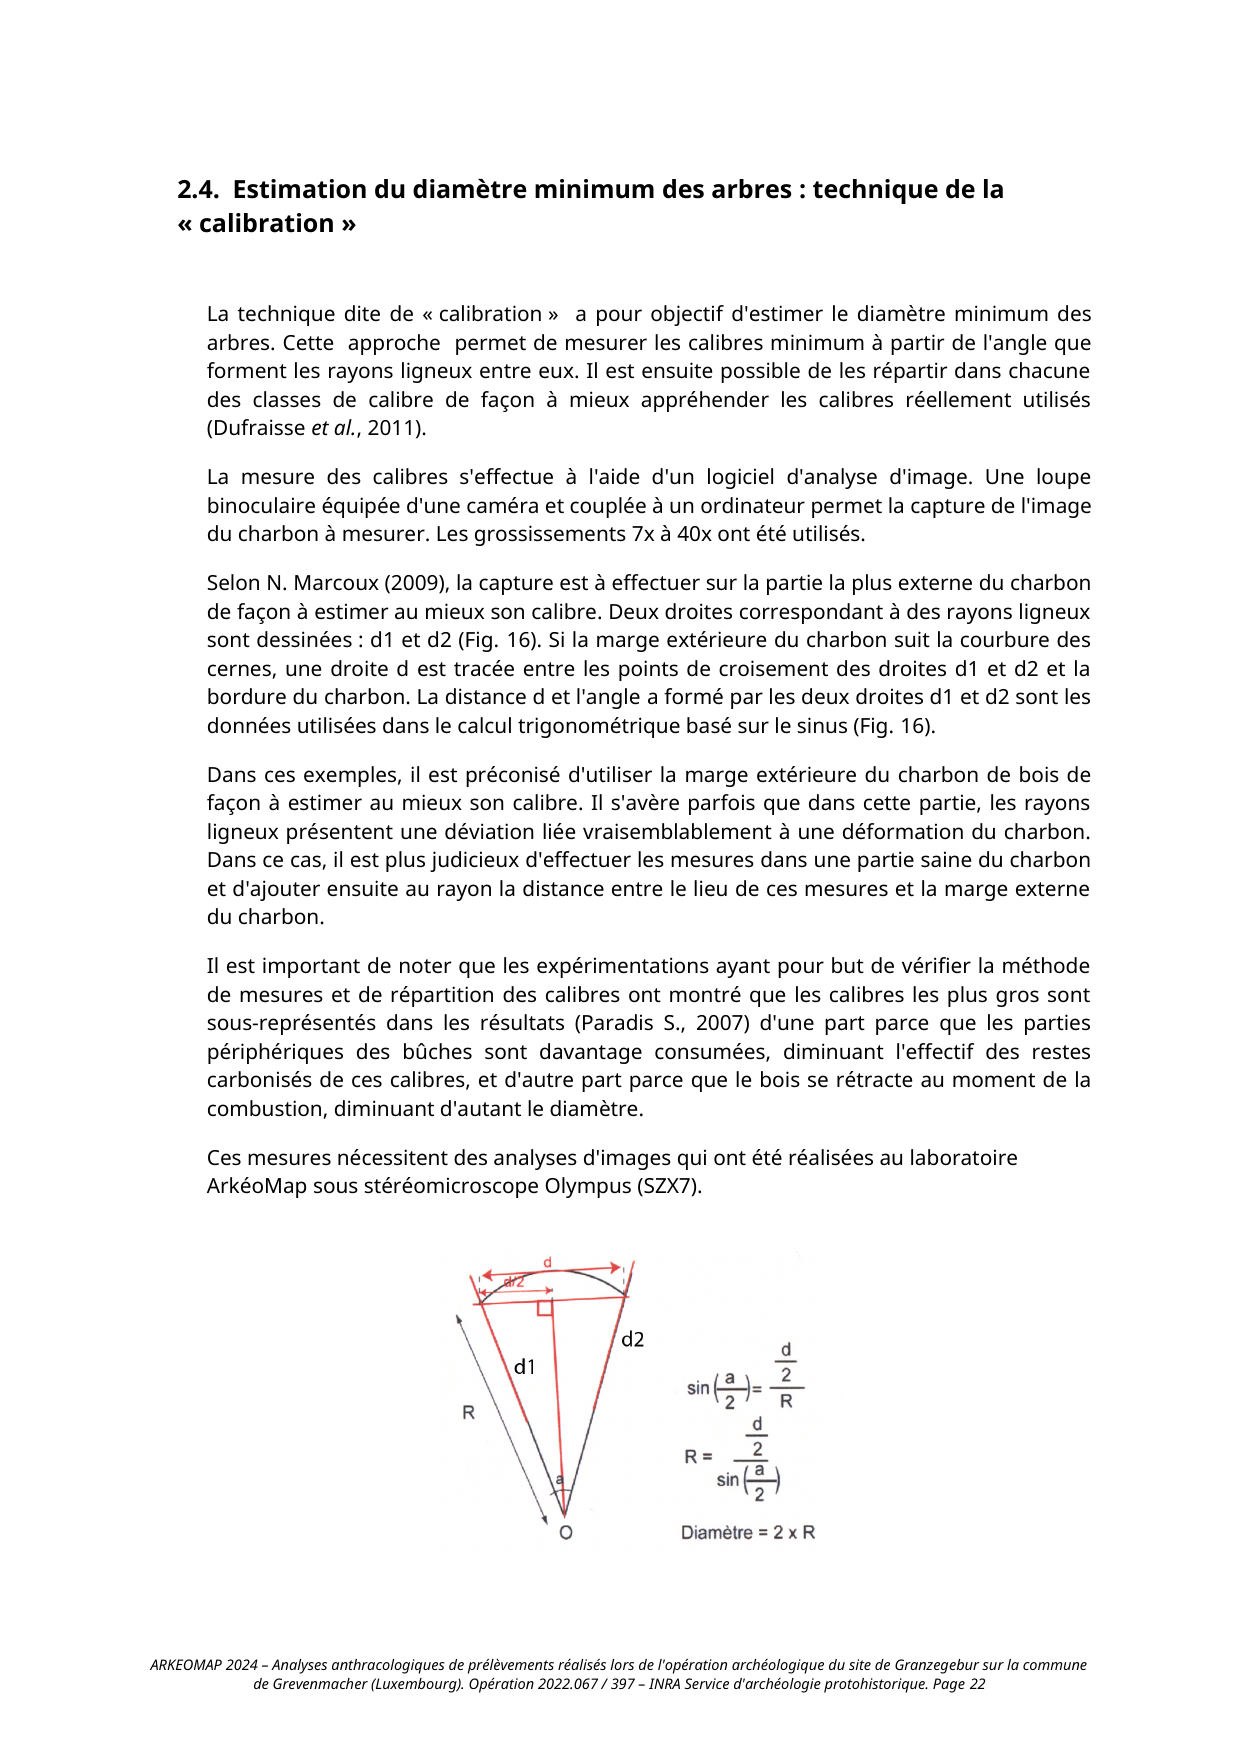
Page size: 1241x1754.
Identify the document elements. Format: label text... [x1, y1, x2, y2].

text La mesure des calibres s'effectue à l'aide d'un logiciel d'analyse d'image. Une loupe binoculaire équipée d'une caméra et couplée à un ordinateur permet la capture de l'image du charbon à mesurer. Les grossissements 7x à 40x ont été utilisés. [207, 462, 1092, 548]
text Selon N. Marcoux (2009), la capture est à effectuer sur la partie la plus externe du charbon de façon à estimer au mieux son calibre. Deux droites correspondant à des rayons ligneux sont dessinées : d1 et d2 (Fig. 16). Si la marge extérieure du charbon suit la courbure des cernes, une droite d est tracée entre les points de croisement des droites d1 et d2 et la bordure du charbon. La distance d et l'angle a formé par les deux droites d1 et d2 sont les données utilisées dans le calcul trigonométrique basé sur le sinus (Fig. 16). [207, 568, 1092, 739]
text Ces mesures nécessitent des analyses d'images qui ont été réalisées au laboratoire ArkéoMap sous stéréomicroscope Olympus (SZX7). [207, 1143, 1092, 1200]
text La technique dite de « calibration » a pour objectif d'estimer le diamètre minimum des arbres. Cette approche permet de mesurer les calibres minimum à partir de l'angle que forment les rayons ligneux entre eux. Il est ensuite possible de les répartir dans chacune des classes de calibre de façon à mieux appréhender les calibres réellement utilisés (Dufraisse et al., 2011). [207, 299, 1092, 442]
text Il est important de noter que les expérimentations ayant pour but de vérifier la méthode de mesures et de répartition des calibres ont montré que les calibres les plus gros sont sous-représentés dans les résultats (Paradis S., 2007) d'une part parce que les parties périphériques des bûches sont davantage consumées, diminuant l'effectif des restes carbonisés de ces calibres, et d'autre part parce que le bois se rétracte au moment de la combustion, diminuant d'autant le diamètre. [207, 951, 1092, 1122]
subtitle Estimation du diamètre minimum des arbres : technique de la « calibration » [148, 172, 1092, 240]
text Dans ces exemples, il est préconisé d'utiliser la marge extérieure du charbon de bois de façon à estimer au mieux son calibre. Il s'avère parfois que dans cette partie, les rayons ligneux présentent une déviation liée vraisemblablement à une déformation du charbon. Dans ce cas, il est plus judicieux d'effectuer les mesures dans une partie saine du charbon et d'ajouter ensuite au rayon la distance entre le lieu de ces mesures et la marge externe du charbon. [207, 760, 1092, 931]
